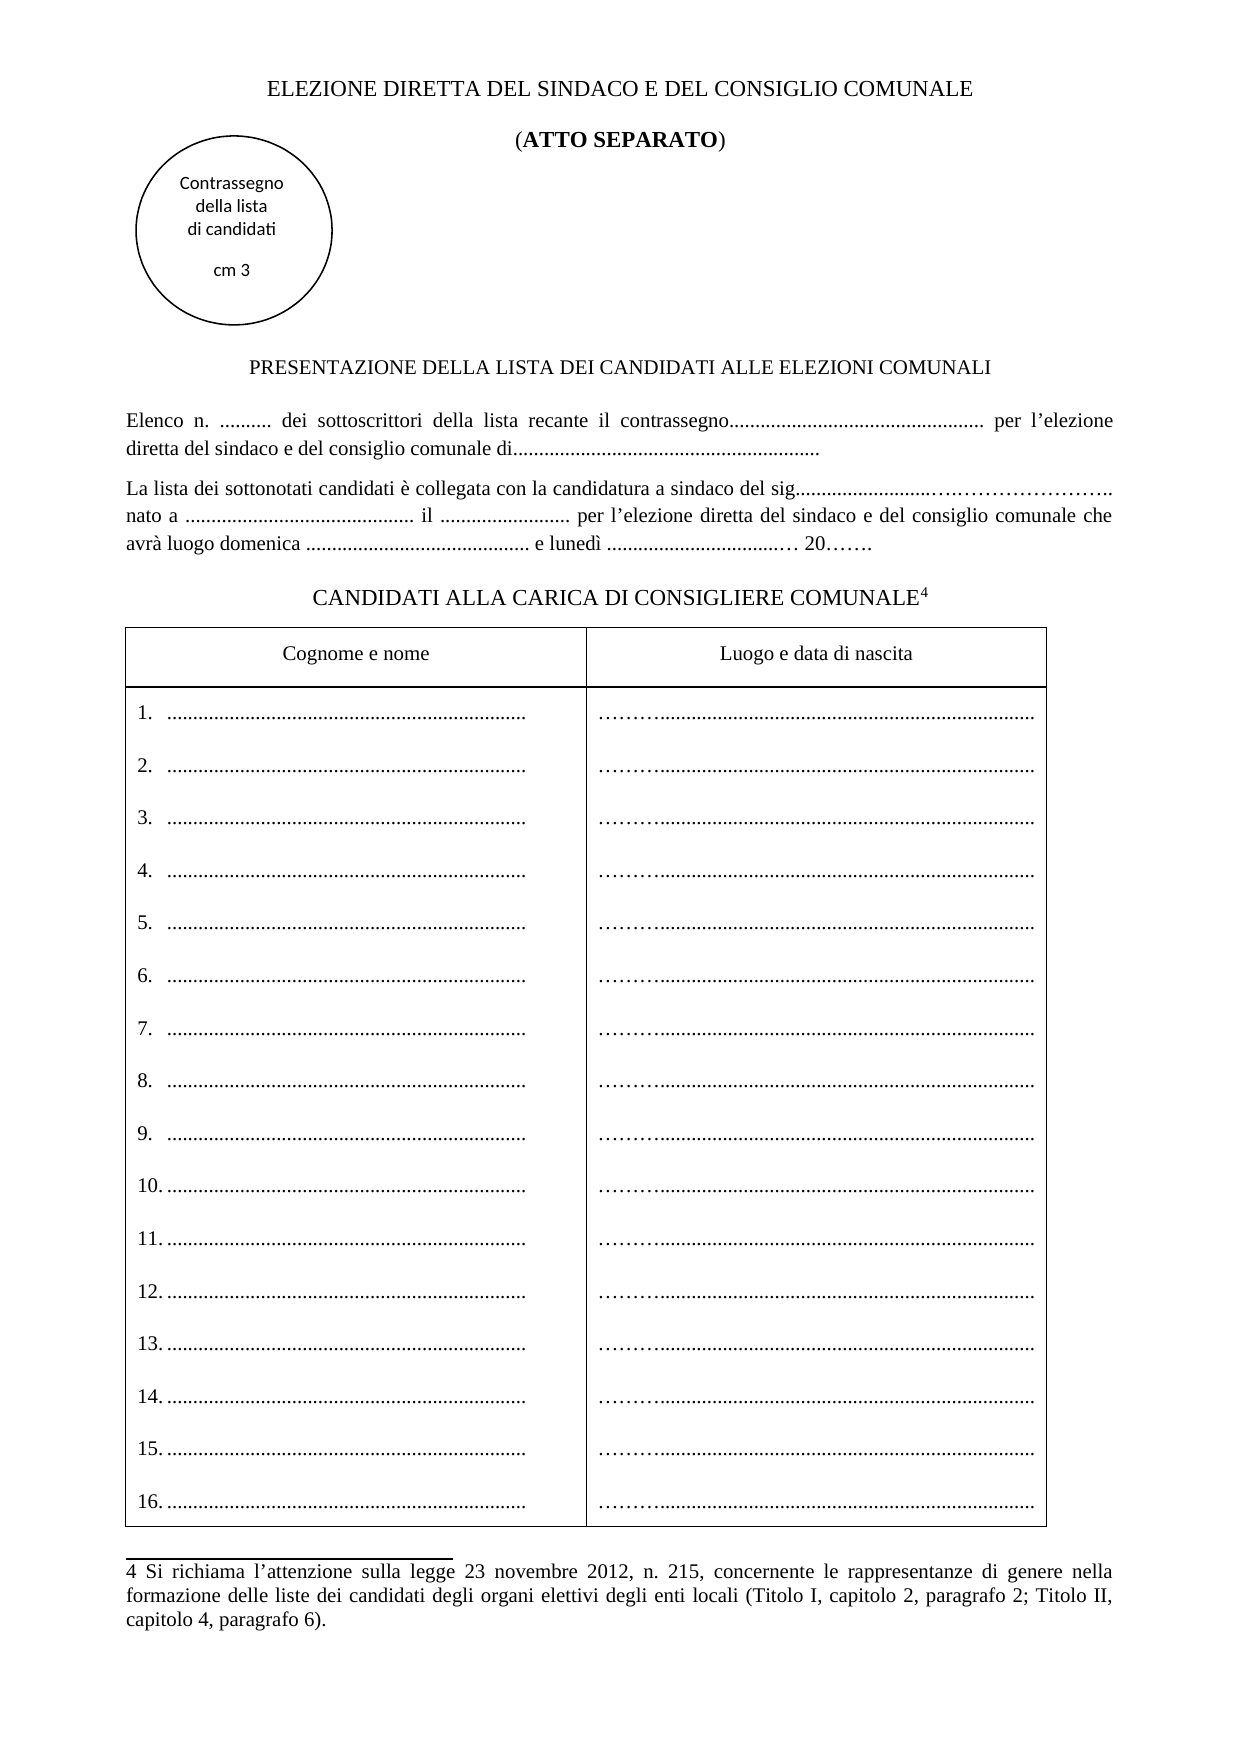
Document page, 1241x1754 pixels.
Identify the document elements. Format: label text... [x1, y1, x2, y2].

table_cell ………........................................................................ ………........................................................................ ………........................................................................ ………........................................................................ ………........................................................................ ………........................................................................ ………........................................................................ ………........................................................................ ………........................................................................ ………........................................................................ ………........................................................................ ………........................................................................ ………........................................................................ ………........................................................................ ………........................................................................ ………........................................................................ [587, 688, 1046, 1526]
text (ATTO SEPARATO) [126, 126, 1114, 152]
text ELEZIONE DIRETTA DEL SINDACO E DEL CONSIGLIO COMUNALE [126, 75, 1114, 101]
table_cell 1. ..................................................................... 2. ..................................................................... 3. ..................................................................... 4. ..................................................................... 5. ..................................................................... 6. ..................................................................... 7. ..................................................................... 8. ..................................................................... 9. ..................................................................... 10. ..................................................................... 11. ..................................................................... 12. ..................................................................... 13. ..................................................................... 14. ..................................................................... 15. ..................................................................... 16. ..................................................................... [126, 688, 586, 1526]
table_header Cognome e nome [126, 628, 586, 686]
text La lista dei sottonotati candidati è collegata con la candidatura a sindaco del sig..........................….………………….. nato a ............................................ il ......................... per l’elezione diretta del sindaco e del consiglio comunale che avrà luogo domenica ........................................... e lunedì .................................… 20……. [126, 476, 1114, 555]
table_header Luogo e data di nascita [587, 628, 1046, 686]
text CANDIDATI ALLA CARICA DI CONSIGLIERE COMUNALE [126, 584, 1114, 610]
text Si richiama l’attenzione sulla legge 23 novembre 2012, n. 215, concernente le rappresentanze di genere nella formazione delle liste dei candidati degli organi elettivi degli enti locali (Titolo I, capitolo 2, paragrafo 2; Titolo II, capitolo 4, paragrafo 6). [126, 1559, 1114, 1631]
text Elenco n. .......... dei sottoscrittori della lista recante il contrassegno................................................. per l’elezione diretta del sindaco e del consiglio comunale di........................................................... [126, 408, 1114, 459]
text PRESENTAZIONE DELLA LISTA DEI CANDIDATI ALLE ELEZIONI COMUNALI [126, 355, 1114, 379]
